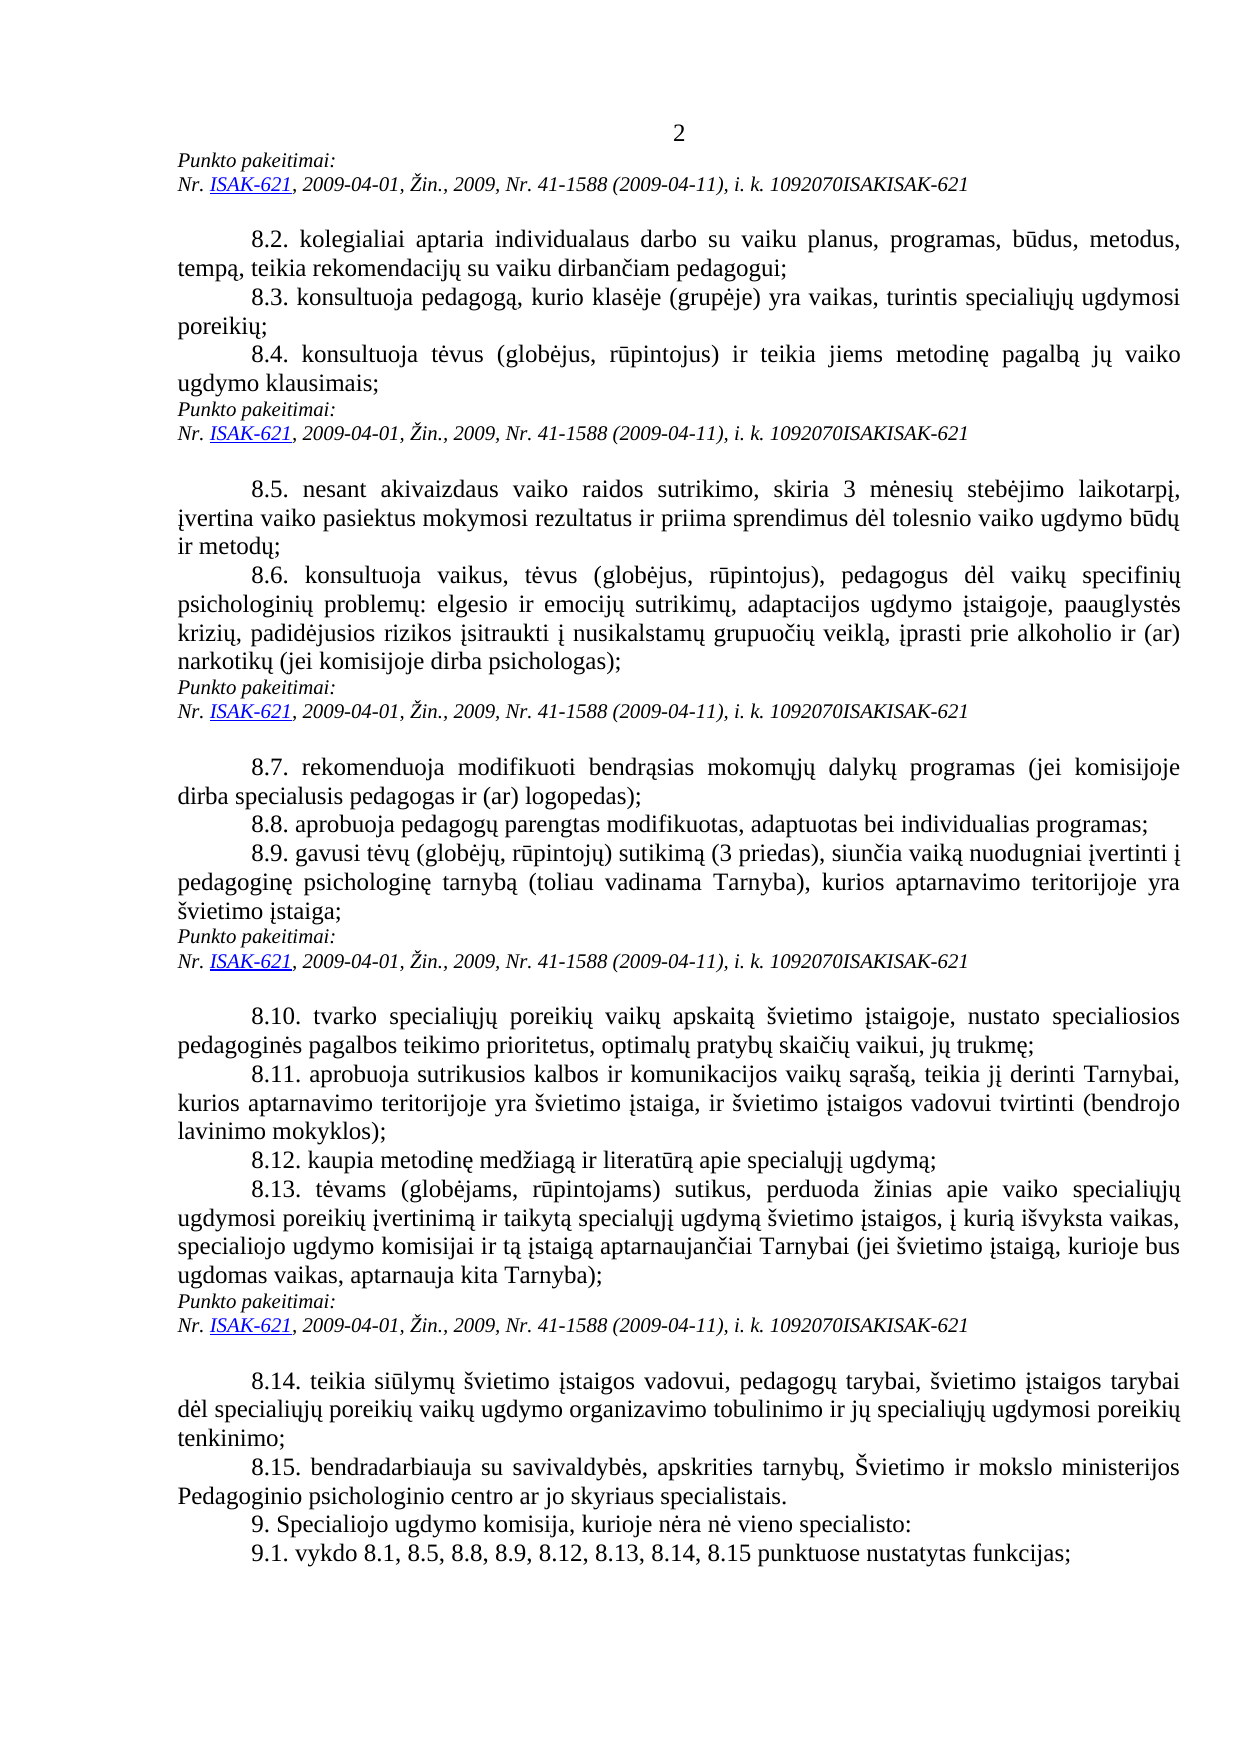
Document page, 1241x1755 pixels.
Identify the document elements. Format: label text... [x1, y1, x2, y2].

text Nr. ISAK-621, 2009-04-01, Žin., 2009, Nr. 41-1588 (2009-04-11), i. k. 1092070ISAKISAK-621 [177, 699, 1181, 723]
text Punkto pakeitimai: [177, 924, 1181, 948]
text 8.10. tvarko specialiųjų poreikių vaikų apskaitą švietimo įstaigoje, nustato specialiosios pedagoginės pagalbos teikimo prioritetus, optimalų pratybų skaičių vaikui, jų trukmę; [177, 1001, 1181, 1059]
text 8.6. konsultuoja vaikus, tėvus (globėjus, rūpintojus), pedagogus dėl vaikų specifinių psichologinių problemų: elgesio ir emocijų sutrikimų, adaptacijos ugdymo įstaigoje, paauglystės krizių, padidėjusios rizikos įsitraukti į nusikalstamų grupuočių veiklą, įprasti prie alkoholio ir (ar) narkotikų (jei komisijoje dirba psichologas); [177, 560, 1181, 675]
text 8.12. kaupia metodinę medžiagą ir literatūrą apie specialųjį ugdymą; [177, 1145, 1181, 1174]
text 8.13. tėvams (globėjams, rūpintojams) sutikus, perduoda žinias apie vaiko specialiųjų ugdymosi poreikių įvertinimą ir taikytą specialųjį ugdymą švietimo įstaigos, į kurią išvyksta vaikas, specialiojo ugdymo komisijai ir tą įstaigą aptarnaujančiai Tarnybai (jei švietimo įstaigą, kurioje bus ugdomas vaikas, aptarnauja kita Tarnyba); [177, 1174, 1181, 1289]
text Nr. ISAK-621, 2009-04-01, Žin., 2009, Nr. 41-1588 (2009-04-11), i. k. 1092070ISAKISAK-621 [177, 421, 1181, 445]
text 8.8. aprobuoja pedagogų parengtas modifikuotas, adaptuotas bei individualias programas; [177, 809, 1181, 838]
text Nr. ISAK-621, 2009-04-01, Žin., 2009, Nr. 41-1588 (2009-04-11), i. k. 1092070ISAKISAK-621 [177, 948, 1181, 973]
text Punkto pakeitimai: [177, 397, 1181, 421]
text 8.11. aprobuoja sutrikusios kalbos ir komunikacijos vaikų sąrašą, teikia jį derinti Tarnybai, kurios aptarnavimo teritorijoje yra švietimo įstaiga, ir švietimo įstaigos vadovui tvirtinti (bendrojo lavinimo mokyklos); [177, 1059, 1181, 1145]
text 8.7. rekomenduoja modifikuoti bendrąsias mokomųjų dalykų programas (jei komisijoje dirba specialusis pedagogas ir (ar) logopedas); [177, 752, 1181, 809]
text 8.9. gavusi tėvų (globėjų, rūpintojų) sutikimą (3 priedas), siunčia vaiką nuodugniai įvertinti į pedagoginę psichologinę tarnybą (toliau vadinama Tarnyba), kurios aptarnavimo teritorijoje yra švietimo įstaiga; [177, 838, 1181, 924]
text 8.14. teikia siūlymų švietimo įstaigos vadovui, pedagogų tarybai, švietimo įstaigos tarybai dėl specialiųjų poreikių vaikų ugdymo organizavimo tobulinimo ir jų specialiųjų ugdymosi poreikių tenkinimo; [177, 1366, 1181, 1452]
text 8.3. konsultuoja pedagogą, kurio klasėje (grupėje) yra vaikas, turintis specialiųjų ugdymosi poreikių; [177, 282, 1181, 339]
text 8.2. kolegialiai aptaria individualaus darbo su vaiku planus, programas, būdus, metodus, tempą, teikia rekomendacijų su vaiku dirbančiam pedagogui; [177, 224, 1181, 282]
text Punkto pakeitimai: [177, 1289, 1181, 1313]
text 8.4. konsultuoja tėvus (globėjus, rūpintojus) ir teikia jiems metodinę pagalbą jų vaiko ugdymo klausimais; [177, 339, 1181, 397]
text 9.1. vykdo 8.1, 8.5, 8.8, 8.9, 8.12, 8.13, 8.14, 8.15 punktuose nustatytas funkcijas; [177, 1538, 1181, 1567]
text Punkto pakeitimai: [177, 148, 1181, 172]
text Nr. ISAK-621, 2009-04-01, Žin., 2009, Nr. 41-1588 (2009-04-11), i. k. 1092070ISAKISAK-621 [177, 172, 1181, 196]
text Nr. ISAK-621, 2009-04-01, Žin., 2009, Nr. 41-1588 (2009-04-11), i. k. 1092070ISAKISAK-621 [177, 1313, 1181, 1337]
text 8.5. nesant akivaizdaus vaiko raidos sutrikimo, skiria 3 mėnesių stebėjimo laikotarpį, įvertina vaiko pasiektus mokymosi rezultatus ir priima sprendimus dėl tolesnio vaiko ugdymo būdų ir metodų; [177, 474, 1181, 560]
text 9. Specialiojo ugdymo komisija, kurioje nėra nė vieno specialisto: [177, 1509, 1181, 1538]
text 8.15. bendradarbiauja su savivaldybės, apskrities tarnybų, Švietimo ir mokslo ministerijos Pedagoginio psichologinio centro ar jo skyriaus specialistais. [177, 1452, 1181, 1509]
text Punkto pakeitimai: [177, 675, 1181, 699]
